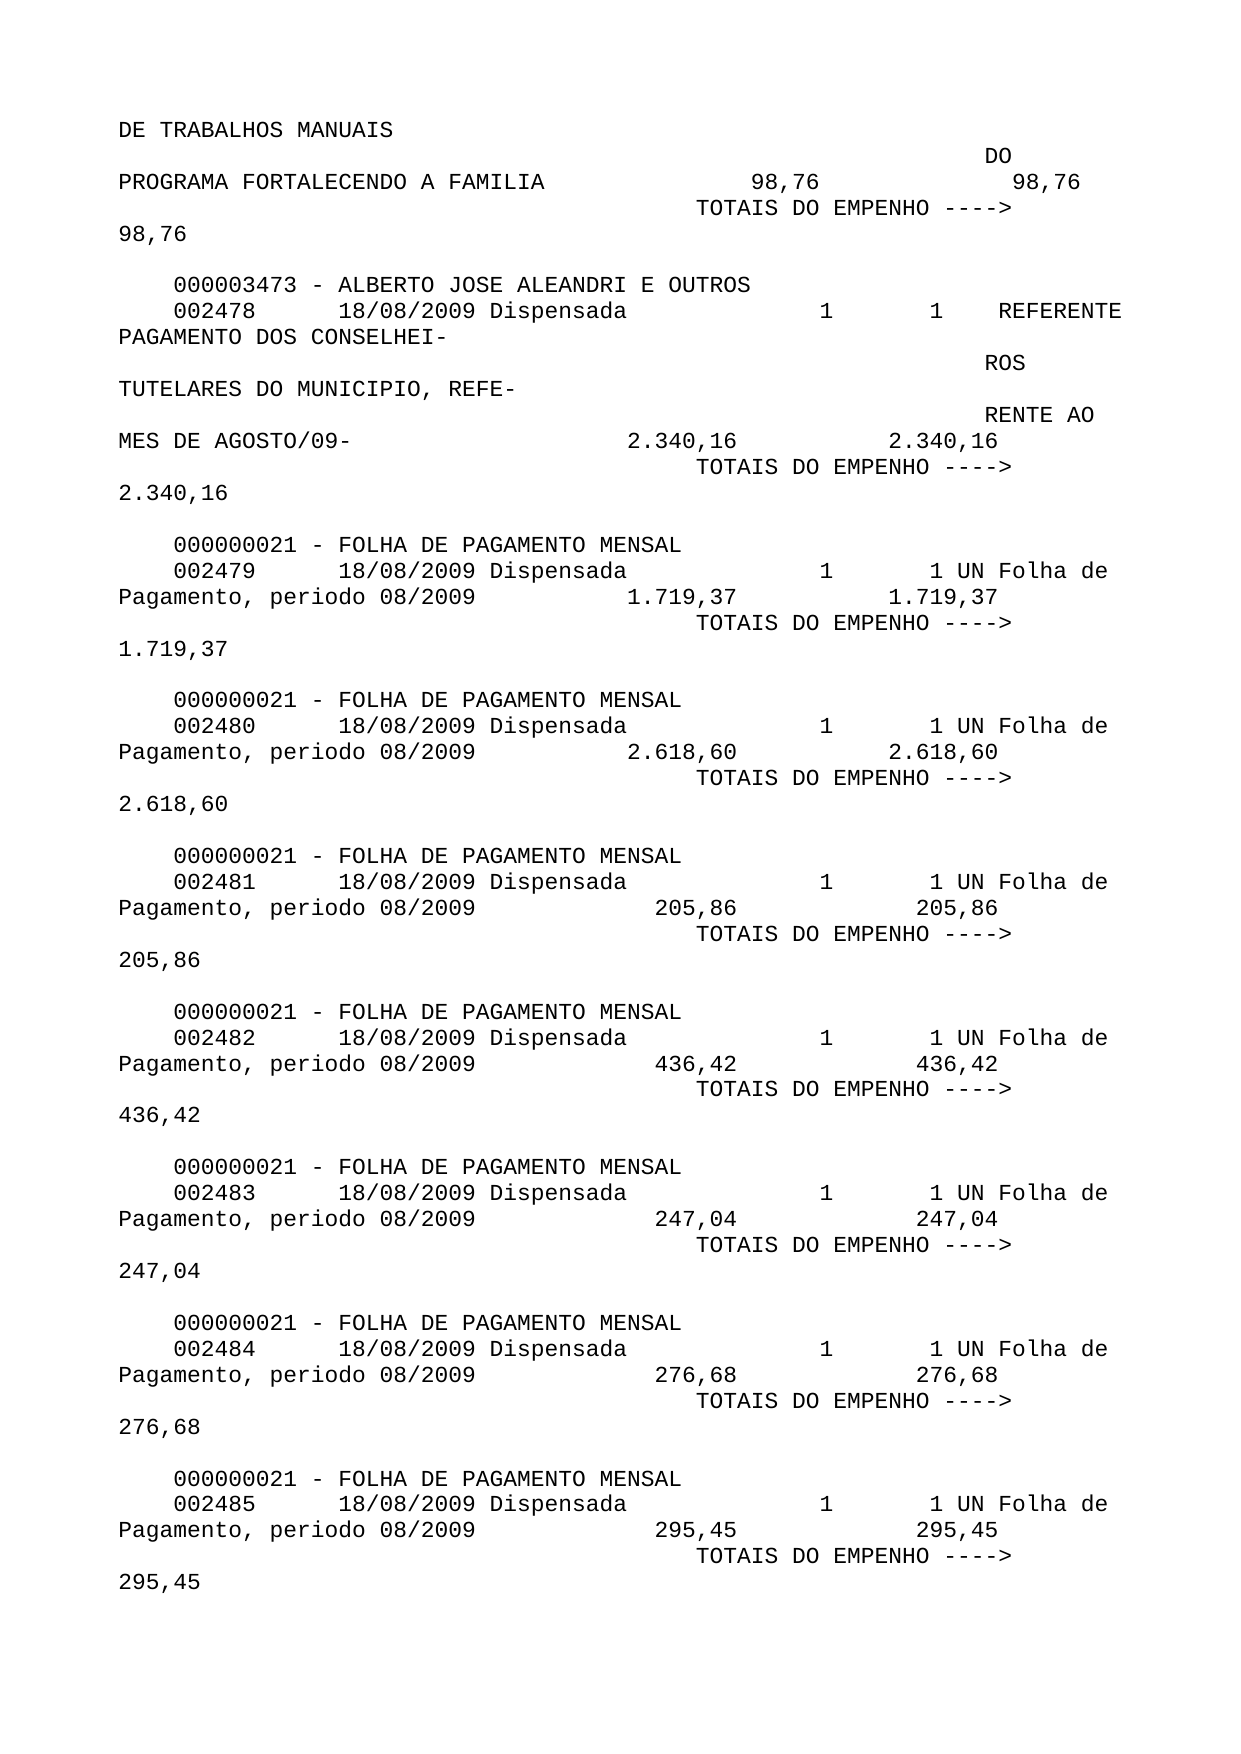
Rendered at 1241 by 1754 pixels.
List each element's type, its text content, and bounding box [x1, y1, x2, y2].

text TOTAIS DO EMPENHO ----> 2.618,60 [118, 767, 1122, 818]
text TOTAIS DO EMPENHO ----> 295,45 [118, 1545, 1122, 1597]
text TOTAIS DO EMPENHO ----> 276,68 [118, 1389, 1122, 1441]
text 002478 18/08/2009 Dispensada 1 1 REFERENTE PAGAMENTO DOS CONSELHEI- [118, 300, 1122, 352]
text 000000021 - FOLHA DE PAGAMENTO MENSAL [118, 1156, 1122, 1182]
text TOTAIS DO EMPENHO ----> 436,42 [118, 1078, 1122, 1130]
text 002482 18/08/2009 Dispensada 1 1 UN Folha de Pagamento, periodo 08/2009 436,42 436,42 [118, 1026, 1122, 1078]
text 000000021 - FOLHA DE PAGAMENTO MENSAL [118, 1311, 1122, 1337]
text RENTE AO MES DE AGOSTO/09- 2.340,16 2.340,16 [118, 403, 1122, 455]
text TOTAIS DO EMPENHO ----> 1.719,37 [118, 611, 1122, 663]
text TOTAIS DO EMPENHO ----> 205,86 [118, 922, 1122, 974]
text 000000021 - FOLHA DE PAGAMENTO MENSAL [118, 689, 1122, 715]
text 002481 18/08/2009 Dispensada 1 1 UN Folha de Pagamento, periodo 08/2009 205,86 205,86 [118, 870, 1122, 922]
text 002484 18/08/2009 Dispensada 1 1 UN Folha de Pagamento, periodo 08/2009 276,68 276,68 [118, 1337, 1122, 1389]
text 000000021 - FOLHA DE PAGAMENTO MENSAL [118, 844, 1122, 870]
text 002480 18/08/2009 Dispensada 1 1 UN Folha de Pagamento, periodo 08/2009 2.618,60 2.618,60 [118, 715, 1122, 767]
text DE TRABALHOS MANUAIS [118, 118, 1122, 144]
text DO PROGRAMA FORTALECENDO A FAMILIA 98,76 98,76 [118, 144, 1122, 196]
text ROS TUTELARES DO MUNICIPIO, REFE- [118, 352, 1122, 403]
text 002483 18/08/2009 Dispensada 1 1 UN Folha de Pagamento, periodo 08/2009 247,04 247,04 [118, 1182, 1122, 1233]
text TOTAIS DO EMPENHO ----> 247,04 [118, 1233, 1122, 1285]
text TOTAIS DO EMPENHO ----> 2.340,16 [118, 455, 1122, 507]
text 002485 18/08/2009 Dispensada 1 1 UN Folha de Pagamento, periodo 08/2009 295,45 295,45 [118, 1493, 1122, 1545]
text 002479 18/08/2009 Dispensada 1 1 UN Folha de Pagamento, periodo 08/2009 1.719,37 1.719,37 [118, 559, 1122, 611]
text TOTAIS DO EMPENHO ----> 98,76 [118, 196, 1122, 248]
text 000000021 - FOLHA DE PAGAMENTO MENSAL [118, 1000, 1122, 1026]
text 000000021 - FOLHA DE PAGAMENTO MENSAL [118, 533, 1122, 559]
text 000003473 - ALBERTO JOSE ALEANDRI E OUTROS [118, 274, 1122, 300]
text 000000021 - FOLHA DE PAGAMENTO MENSAL [118, 1467, 1122, 1493]
